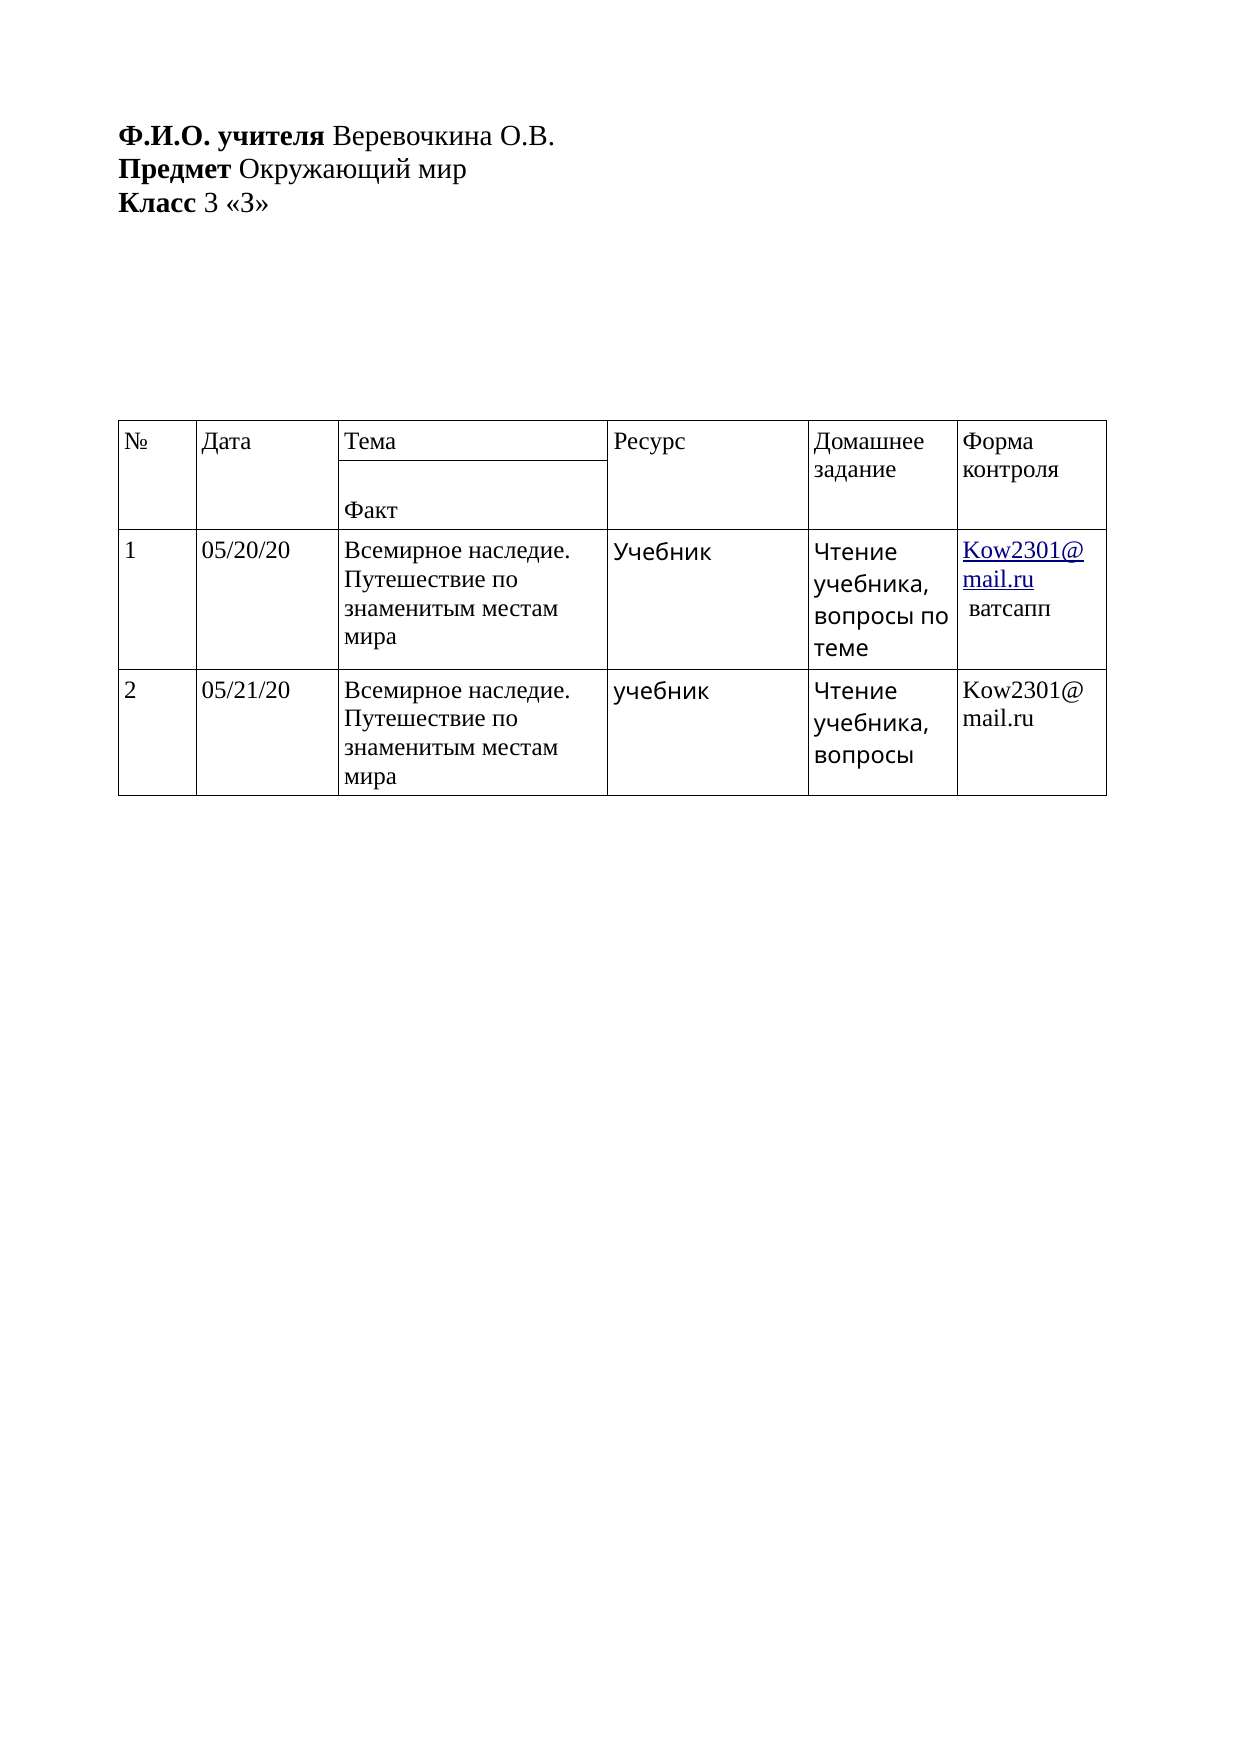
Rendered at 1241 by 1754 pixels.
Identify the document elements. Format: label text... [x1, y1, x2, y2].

text Класс 3 «З» [118, 185, 1122, 219]
table_cell Учебник [608, 530, 808, 669]
text Ф.И.О. учителя Веревочкина О.В. [118, 118, 1122, 152]
table_cell Всемирное наследие. Путешествие по знаменитым местам мира [339, 670, 607, 795]
table_header Тема [339, 421, 607, 460]
text Предмет Окружающий мир [118, 152, 1122, 185]
table_cell 21.05.20 [197, 670, 338, 795]
table_header Ресурс [608, 421, 808, 529]
table_cell Факт [339, 461, 607, 529]
table_cell Чтение учебника, вопросы [809, 670, 957, 795]
table_cell 20.05.20 [197, 530, 338, 669]
table_header № [119, 421, 196, 529]
table_header Домашнее задание [809, 421, 957, 529]
table_header Дата [197, 421, 338, 529]
table_header Форма контроля [958, 421, 1106, 529]
table_cell Чтение учебника, вопросы по теме [809, 530, 957, 669]
table_cell Kow2301@mail.ru ватсапп [958, 530, 1106, 669]
table_cell Всемирное наследие. Путешествие по знаменитым местам мира [339, 530, 607, 669]
table_cell 2 [119, 670, 196, 795]
table_cell учебник [608, 670, 808, 795]
table_cell 1 [119, 530, 196, 669]
table_cell Kow2301@mail.ru [958, 670, 1106, 795]
